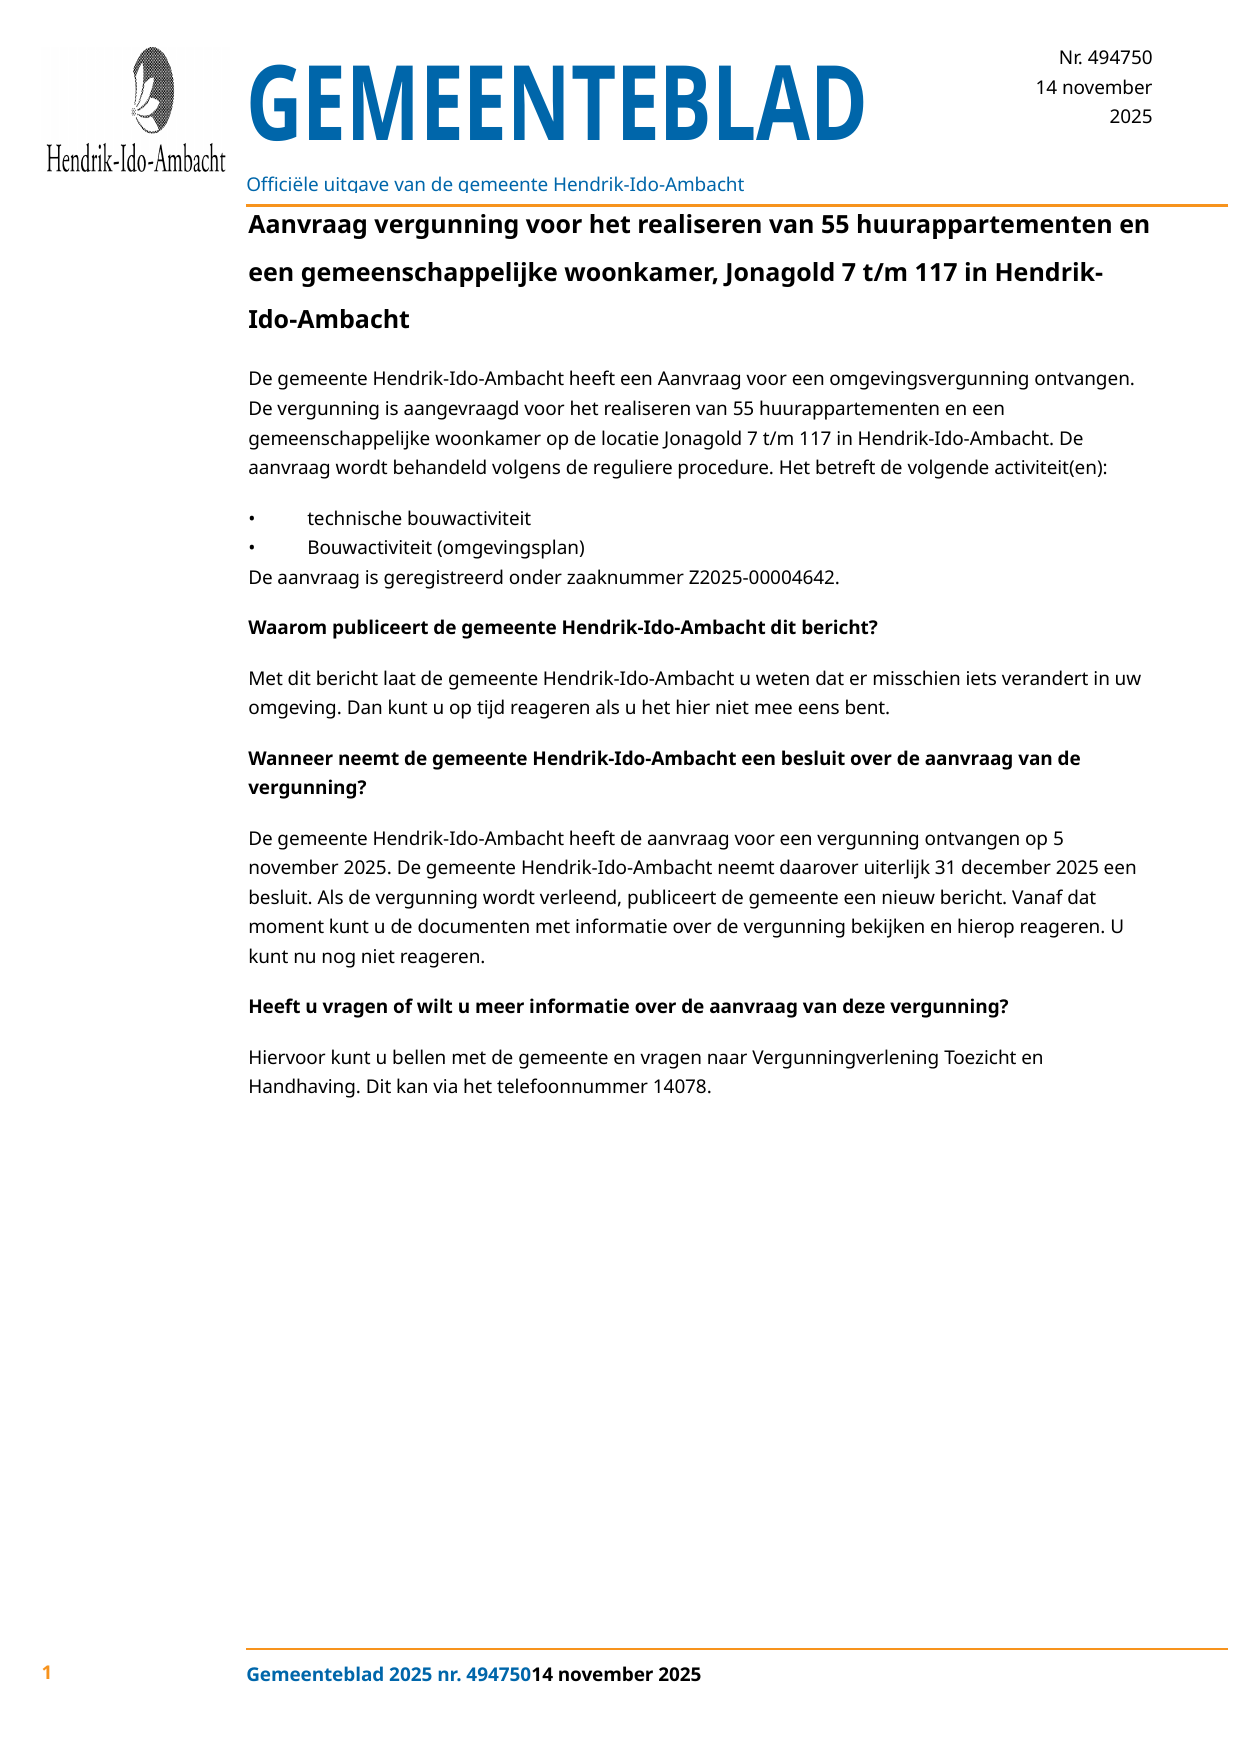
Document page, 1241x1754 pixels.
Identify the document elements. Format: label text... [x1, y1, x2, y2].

text Aanvraag vergunning voor het realiseren van 55 huurappartementen en een gemeenschappelijke woonkamer, Jonagold 7 t/m 117 in Hendrik-Ido-Ambacht [248, 207, 1152, 336]
text Met dit bericht laat de gemeente Hendrik-Ido-Ambacht u weten dat er misschien iets verandert in uw omgeving. Dan kunt u op tijd reageren als u het hier niet mee eens bent. [248, 665, 1152, 720]
text Wanneer neemt de gemeente Hendrik-Ido-Ambacht een besluit over de aanvraag van de vergunning? [248, 745, 1152, 800]
text Hiervoor kunt u bellen met de gemeente en vragen naar Vergunningverlening Toezicht en Handhaving. Dit kan via het telefoonnummer 14078. [248, 1044, 1152, 1099]
text De gemeente Hendrik-Ido-Ambacht heeft een Aanvraag voor een omgevingsvergunning ontvangen. De vergunning is aangevraagd voor het realiseren van 55 huurappartementen en een gemeenschappelijke woonkamer op de locatie Jonagold 7 t/m 117 in Hendrik-Ido-Ambacht. De aanvraag wordt behandeld volgens de reguliere procedure. Het betreft de volgende activiteit(en): [248, 366, 1152, 480]
list technische bouwactiviteit [248, 505, 1152, 530]
text De gemeente Hendrik-Ido-Ambacht heeft de aanvraag voor een vergunning ontvangen op 5 november 2025. De gemeente Hendrik-Ido-Ambacht neemt daarover uiterlijk 31 december 2025 een besluit. Als de vergunning wordt verleend, publiceert de gemeente een nieuw bericht. Vanaf dat moment kunt u de documenten met informatie over de vergunning bekijken en hierop reageren. U kunt nu nog niet reageren. [248, 825, 1152, 969]
list Bouwactiviteit (omgevingsplan) [248, 534, 1152, 560]
text Heeft u vragen of wilt u meer informatie over de aanvraag van deze vergunning? [248, 993, 1152, 1019]
text De aanvraag is geregistreerd onder zaaknummer Z2025-00004642. [248, 564, 1152, 589]
picture [41, 47, 231, 172]
text Waarom publiceert de gemeente Hendrik-Ido-Ambacht dit bericht? [248, 614, 1152, 640]
